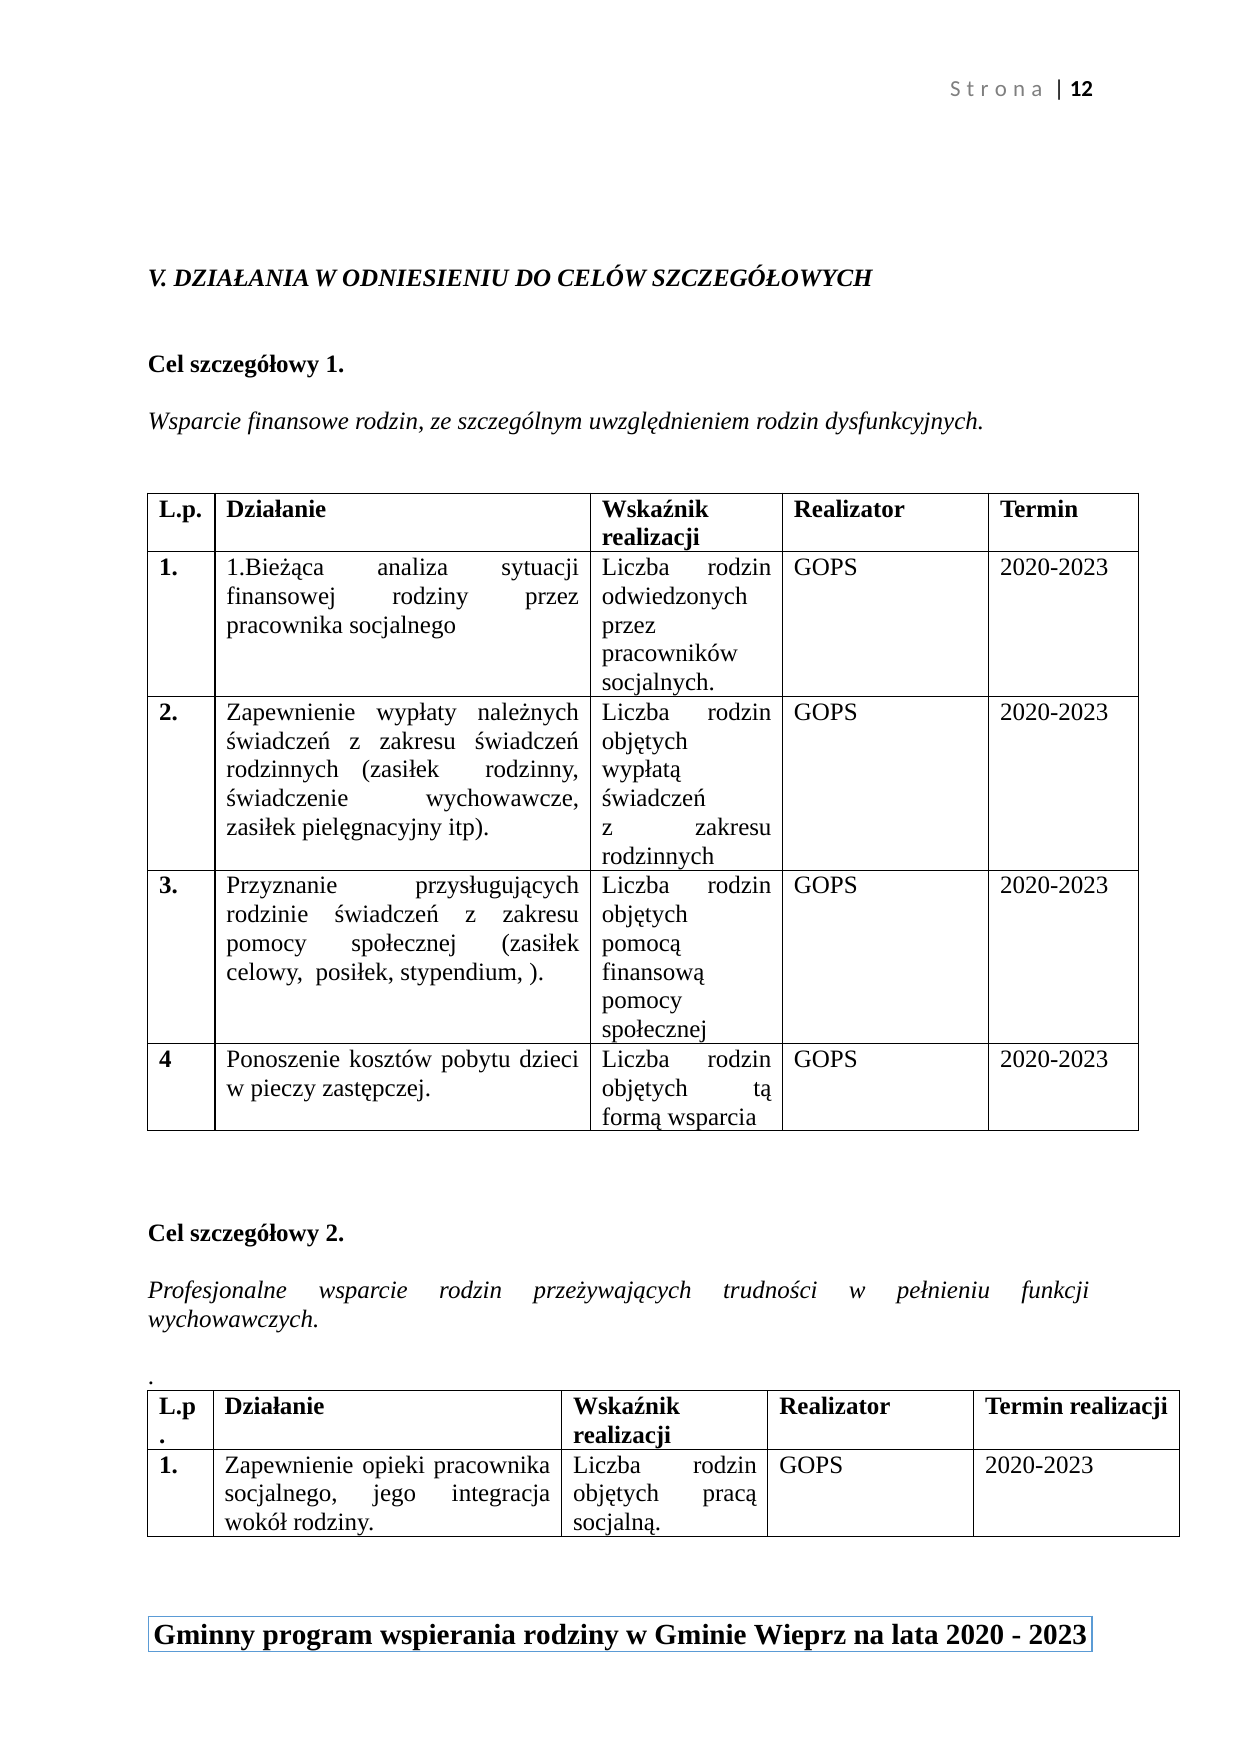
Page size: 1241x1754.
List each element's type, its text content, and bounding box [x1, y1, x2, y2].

table_cell Przyznanie przysługujących rodzinie świadczeń z zakresu pomocy społecznej (zasiłek celowy, posiłek, stypendium, ). [216, 871, 590, 1043]
table_header Działanie [216, 494, 590, 551]
table_cell Zapewnienie opieki pracownika socjalnego, jego integracja wokół rodziny. [214, 1450, 561, 1536]
table_header L.p. [148, 1391, 213, 1449]
text V. DZIAŁANIA W ODNIESIENIU DO CELÓW SZCZEGÓŁOWYCH [148, 263, 1093, 291]
table_cell GOPS [783, 1044, 988, 1130]
table_cell 1.Bieżąca analiza sytuacji finansowej rodziny przez pracownika socjalnego [216, 552, 590, 696]
table_cell 2020-2023 [989, 871, 1138, 1043]
table_cell 2020-2023 [989, 1044, 1138, 1130]
table_header Działanie [214, 1391, 561, 1449]
table_cell Liczba rodzin odwiedzonych przez pracowników socjalnych. [591, 552, 782, 696]
table_cell Zapewnienie wypłaty należnych świadczeń z zakresu świadczeń rodzinnych (zasiłek rodzinny, świadczenie wychowawcze, zasiłek pielęgnacyjny itp). [216, 697, 590, 869]
table_cell 2. [148, 697, 214, 869]
table_header Wskaźnik realizacji [562, 1391, 767, 1449]
table_cell GOPS [783, 552, 988, 696]
table_cell Liczba rodzin objętych pracą socjalną. [562, 1450, 767, 1536]
table_header Realizator [783, 494, 988, 551]
table_cell 1. [148, 1450, 213, 1536]
text . [148, 1361, 1093, 1390]
table_cell GOPS [783, 871, 988, 1043]
table_cell 2020-2023 [989, 697, 1138, 869]
table_cell Liczba rodzin objętych wypłatą świadczeń z zakresu rodzinnych [591, 697, 782, 869]
text Cel szczegółowy 1. [148, 349, 1093, 378]
text Profesjonalne wsparcie rodzin przeżywających trudności w pełnieniu funkcji wychowawczych. [148, 1275, 1093, 1333]
text Wsparcie finansowe rodzin, ze szczególnym uwzględnieniem rodzin dysfunkcyjnych. [148, 406, 1093, 435]
table_cell GOPS [783, 697, 988, 869]
table_cell Liczba rodzin objętych pomocą finansową pomocy społecznej [591, 871, 782, 1043]
table_header Wskaźnik realizacji [591, 494, 782, 551]
table_cell 2020-2023 [974, 1450, 1179, 1536]
table_cell Ponoszenie kosztów pobytu dzieci w pieczy zastępczej. [216, 1044, 590, 1130]
table_header L.p. [148, 494, 214, 551]
table_cell 3. [148, 871, 214, 1043]
table_cell GOPS [768, 1450, 973, 1536]
table_header Termin [989, 494, 1138, 551]
table_cell 2020-2023 [989, 552, 1138, 696]
text Cel szczegółowy 2. [148, 1218, 1093, 1246]
table_cell 4 [148, 1044, 214, 1130]
table_header Realizator [768, 1391, 973, 1449]
table_cell Liczba rodzin objętych tą formą wsparcia [591, 1044, 782, 1130]
table_header Termin realizacji [974, 1391, 1179, 1449]
table_cell 1. [148, 552, 214, 696]
